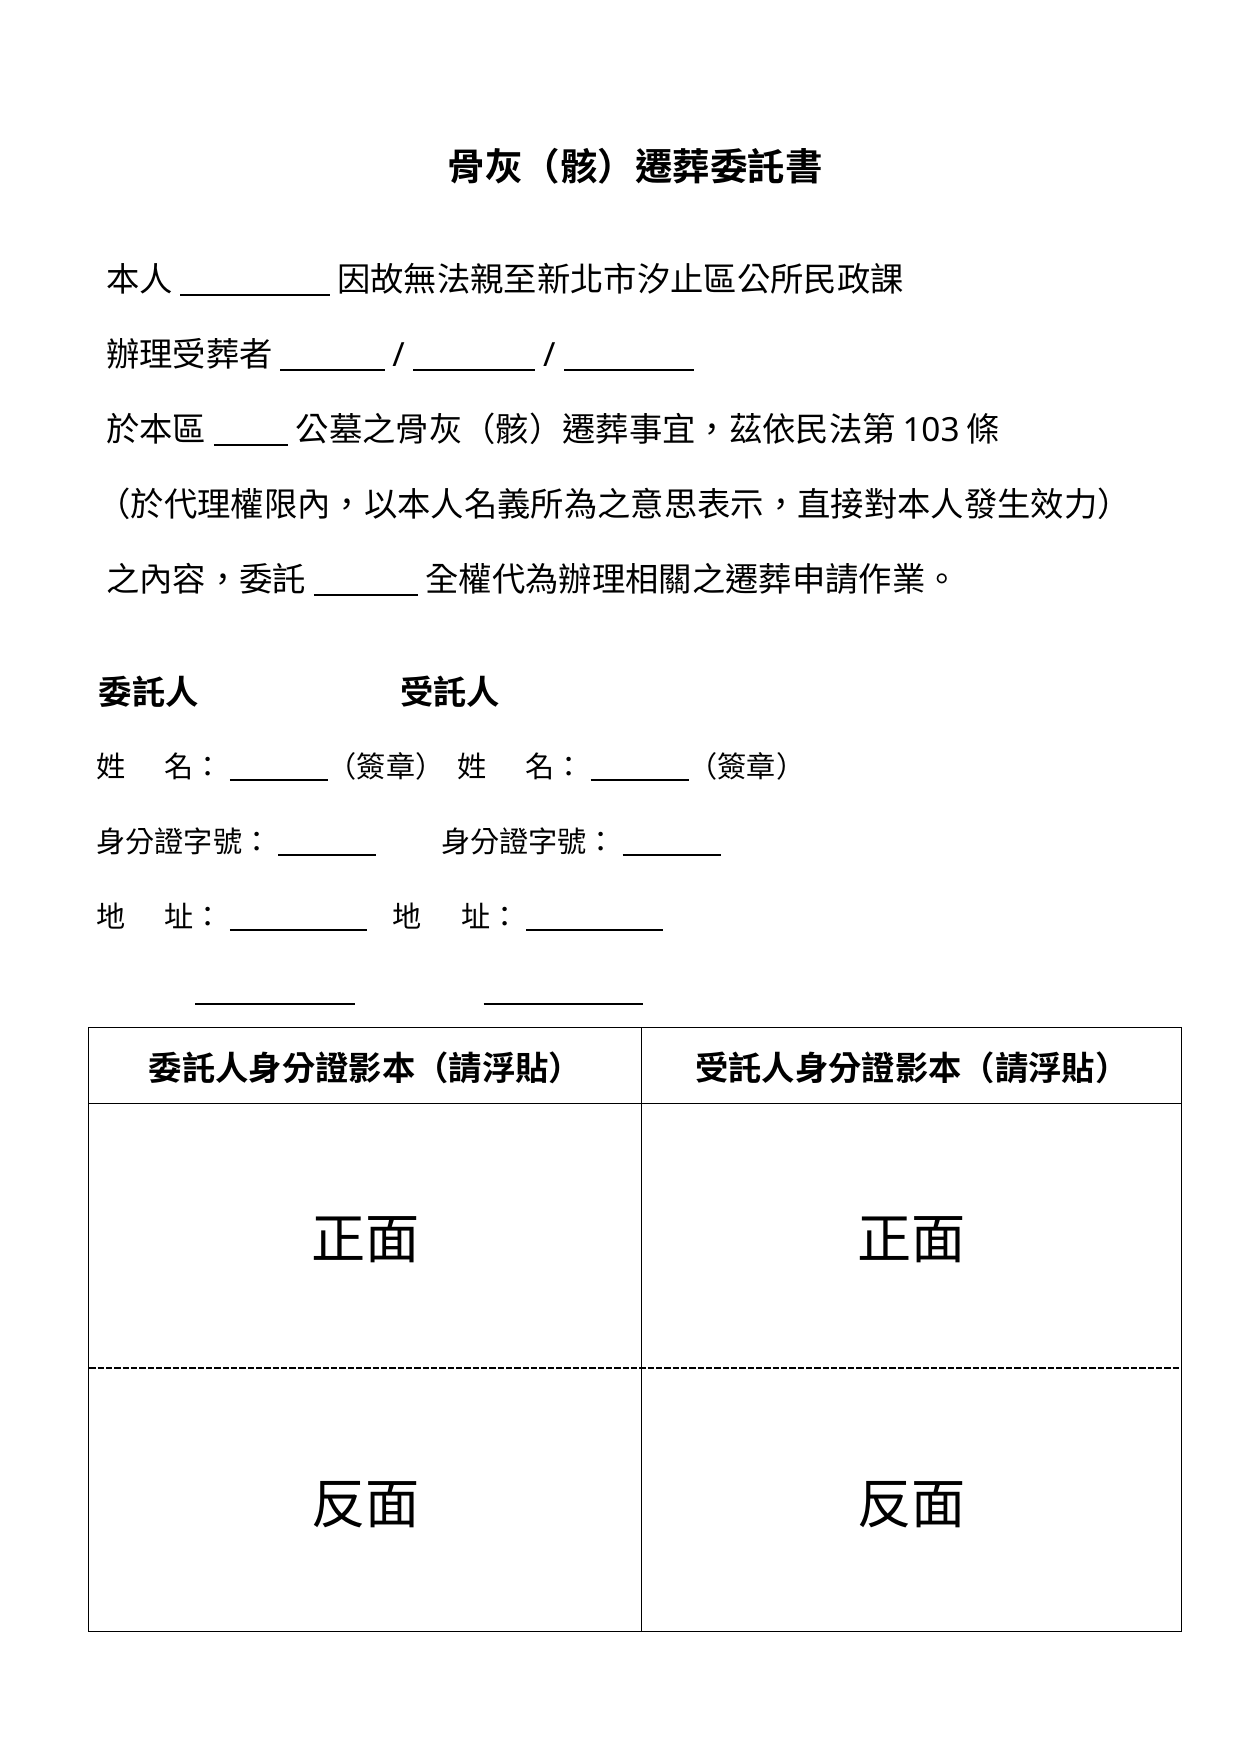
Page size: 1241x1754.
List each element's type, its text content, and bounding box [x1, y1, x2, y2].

table_header 委託人身分證影本（請浮貼） [89, 1028, 641, 1103]
table_cell 反面 [89, 1367, 641, 1631]
table_header 受託人身分證影本（請浮貼） [642, 1028, 1181, 1103]
text 之內容，委託 全權代為辦理相關之遷葬申請作業。 [89, 539, 1181, 614]
text 本人 因故無法親至新北市汐止區公所民政課 [89, 239, 1181, 314]
text （於代理權限內，以本人名義所為之意思表示，直接對本人發生效力） [89, 464, 1181, 539]
text 地 址： 地 址： [89, 877, 1181, 952]
text 於本區 公墓之骨灰（骸）遷葬事宜，茲依民法第103條 [89, 389, 1181, 464]
table_cell 反面 [642, 1367, 1181, 1631]
text 委託人 受託人 [89, 652, 1181, 727]
text 姓 名： （簽章） 姓 名： （簽章） [89, 727, 1181, 802]
text 骨灰（骸）遷葬委託書 [89, 127, 1181, 202]
text 身分證字號： 身分證字號： [89, 802, 1181, 877]
table_cell 正面 [642, 1104, 1181, 1367]
table_cell 正面 [89, 1104, 641, 1367]
text 辦理受葬者 / / [89, 314, 1181, 389]
